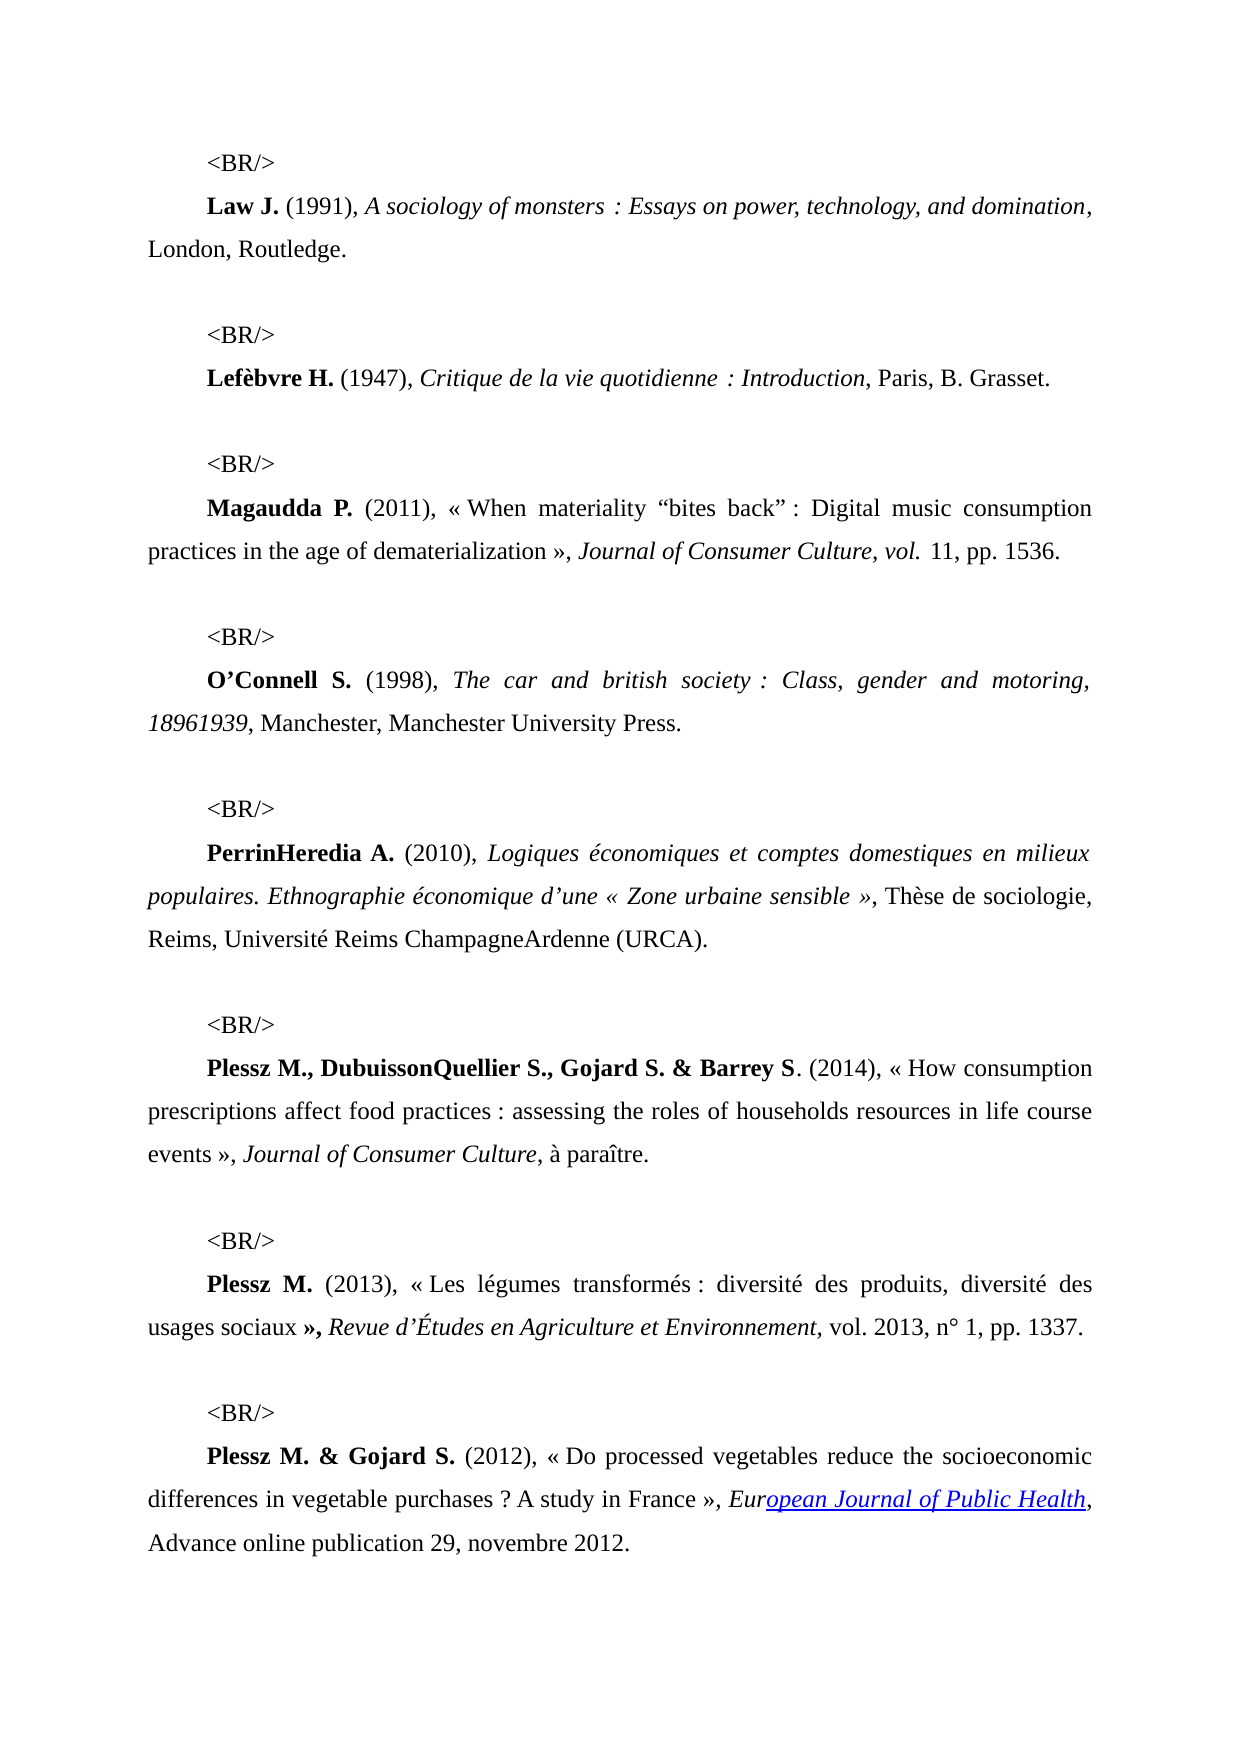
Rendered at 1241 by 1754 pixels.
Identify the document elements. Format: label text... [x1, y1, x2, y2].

text <BR/> [148, 1010, 1093, 1039]
text <BR/> [148, 320, 1093, 349]
text O’Connell S. (1998), The car and british society : Class, gender and motoring, 18961939, Manchester, Manchester University Press. [148, 665, 1093, 737]
text Plessz M. & Gojard S. (2012), « Do processed vegetables reduce the socioeconomic differences in vegetable purchases ? A study in France », European Journal of Public Health, Advance online publication 29, novembre 2012. [148, 1441, 1093, 1556]
text Law J. (1991), A sociology of monsters : Essays on power, technology, and domination, London, Routledge. [148, 191, 1093, 263]
text <BR/> [148, 1398, 1093, 1427]
text Plessz M., DubuissonQuellier S., Gojard S. & Barrey S. (2014), « How consumption prescriptions affect food practices : assessing the roles of households resources in life course events », Journal of Consumer Culture, à paraître. [148, 1053, 1093, 1168]
text Magaudda P. (2011), « When materiality “bites back” : Digital music consumption practices in the age of dematerialization », Journal of Consumer Culture, vol. 11, pp. 1536. [148, 493, 1093, 564]
text <BR/> [148, 622, 1093, 651]
text <BR/> [148, 1226, 1093, 1254]
text <BR/> [148, 794, 1093, 823]
text Plessz M. (2013), « Les légumes transformés : diversité des produits, diversité des usages sociaux », Revue d’Études en Agriculture et Environnement, vol. 2013, n° 1, pp. 1337. [148, 1269, 1093, 1341]
text <BR/> [148, 449, 1093, 478]
text Lefèbvre H. (1947), Critique de la vie quotidienne : Introduction, Paris, B. Grasset. [148, 363, 1093, 392]
text PerrinHeredia A. (2010), Logiques économiques et comptes domestiques en milieux populaires. Ethnographie économique d’une « Zone urbaine sensible », Thèse de sociologie, Reims, Université Reims ChampagneArdenne (URCA). [148, 838, 1093, 953]
text <BR/> [148, 148, 1093, 176]
